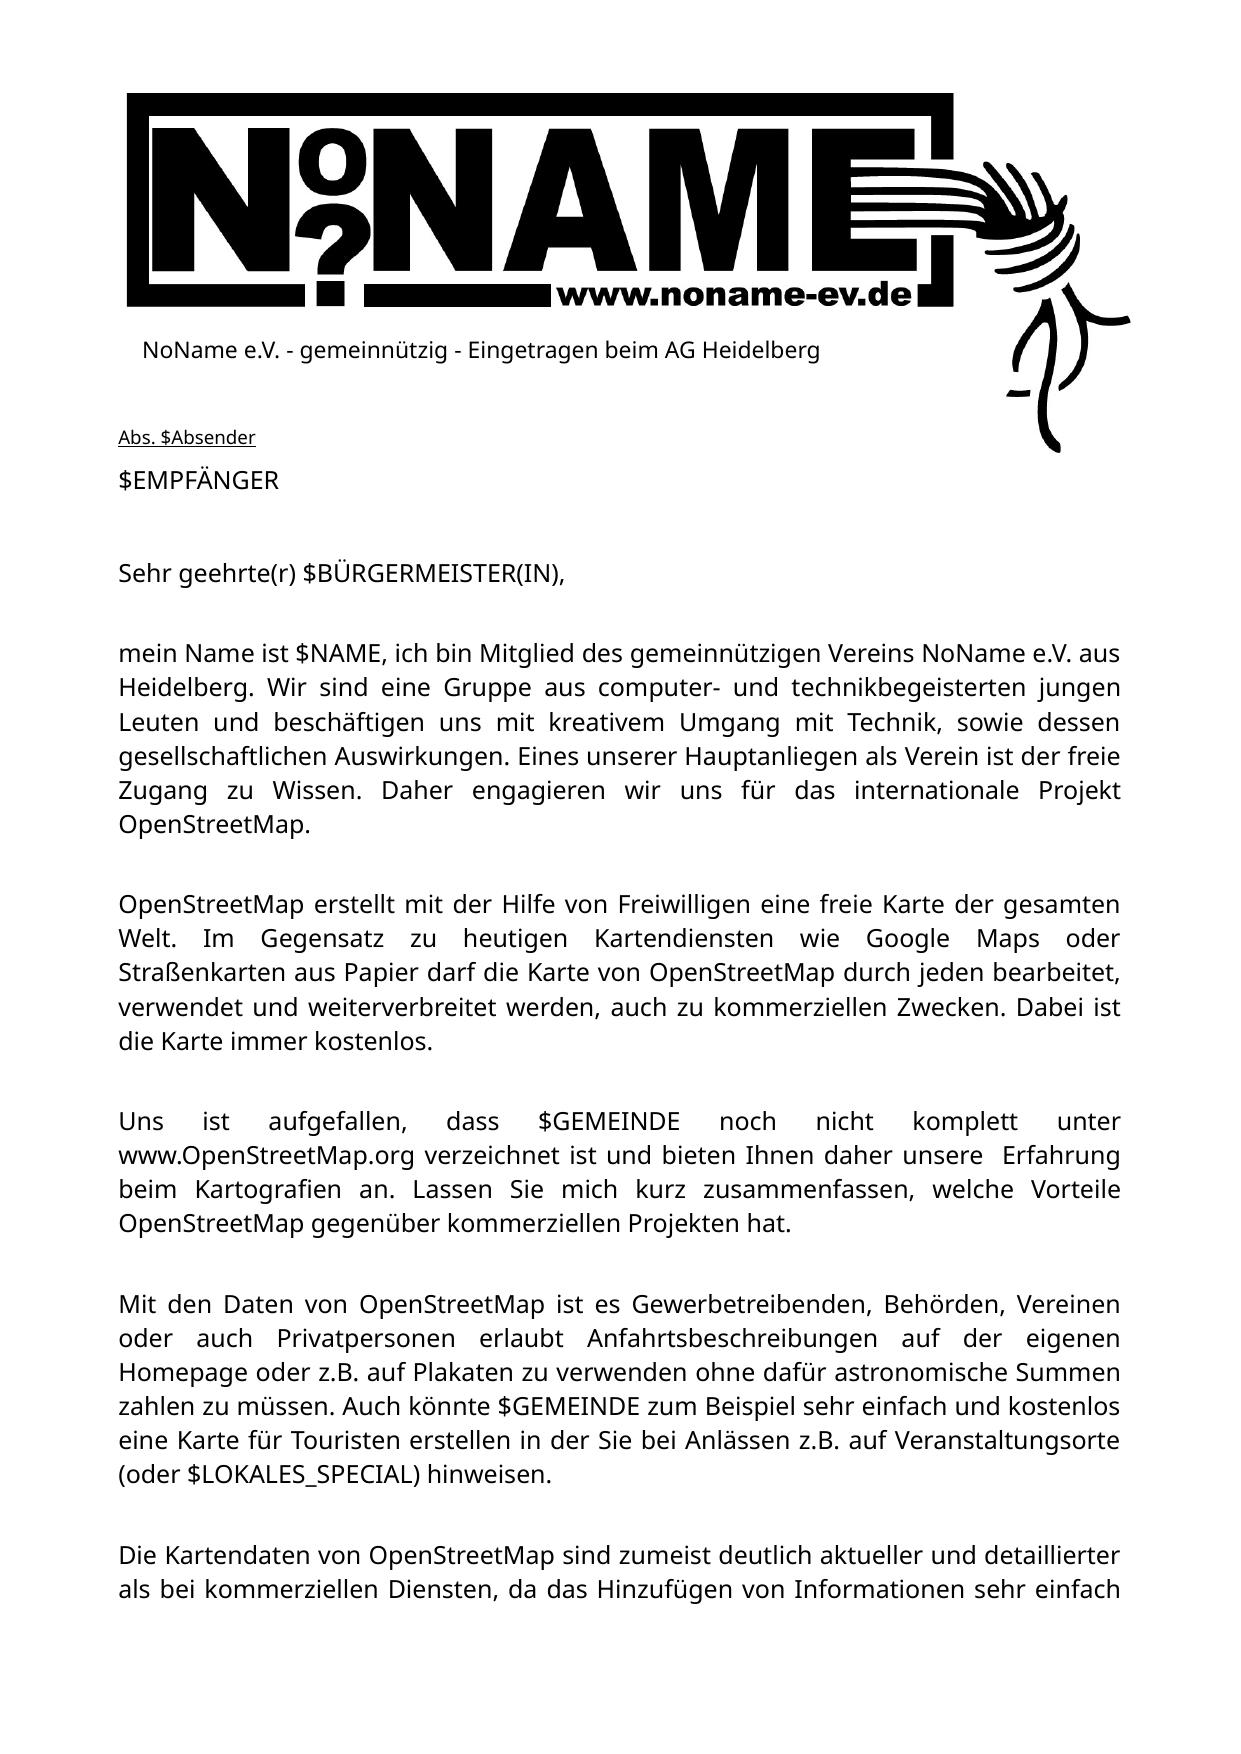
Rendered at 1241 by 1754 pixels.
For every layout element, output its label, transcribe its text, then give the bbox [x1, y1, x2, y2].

text mein Name ist $NAME, ich bin Mitglied des gemeinnützigen Vereins NoName e.V. aus Heidelberg. Wir sind eine Gruppe aus computer- und technikbegeisterten jungen Leuten und beschäftigen uns mit kreativem Umgang mit Technik, sowie dessen gesellschaftlichen Auswirkungen. Eines unserer Hauptanliegen als Verein ist der freie Zugang zu Wissen. Daher engagieren wir uns für das internationale Projekt OpenStreetMap. [118, 602, 1122, 840]
text Mit den Daten von OpenStreetMap ist es Gewerbetreibenden, Behörden, Vereinen oder auch Privatpersonen erlaubt Anfahrtsbeschreibungen auf der eigenen Homepage oder z.B. auf Plakaten zu verwenden ohne dafür astronomische Summen zahlen zu müssen. Auch könnte $GEMEINDE zum Beispiel sehr einfach und kostenlos eine Karte für Touristen erstellen in der Sie bei Anlässen z.B. auf Veranstaltungsorte (oder $LOKALES_SPECIAL) hinweisen. [118, 1253, 1122, 1491]
text Uns ist aufgefallen, dass $GEMEINDE noch nicht komplett unter www.OpenStreetMap.org verzeichnet ist und bieten Ihnen daher unsere Erfahrung beim Kartografien an. Lassen Sie mich kurz zusammenfassen, welche Vorteile OpenStreetMap gegenüber kommerziellen Projekten hat. [118, 1070, 1122, 1240]
text OpenStreetMap erstellt mit der Hilfe von Freiwilligen eine freie Karte der gesamten Welt. Im Gegensatz zu heutigen Kartendiensten wie Google Maps oder Straßenkarten aus Papier darf die Karte von OpenStreetMap durch jeden bearbeitet, verwendet und weiterverbreitet werden, auch zu kommerziellen Zwecken. Dabei ist die Karte immer kostenlos. [118, 853, 1122, 1057]
text Sehr geehrte(r) $BÜRGERMEISTER(IN), [118, 555, 1122, 589]
picture [126, 93, 1131, 453]
text Die Kartendaten von OpenStreetMap sind zumeist deutlich aktueller und detaillierter als bei kommerziellen Diensten, da das Hinzufügen von Informationen sehr einfach [118, 1503, 1122, 1606]
text $EMPFÄNGER [118, 462, 1122, 496]
